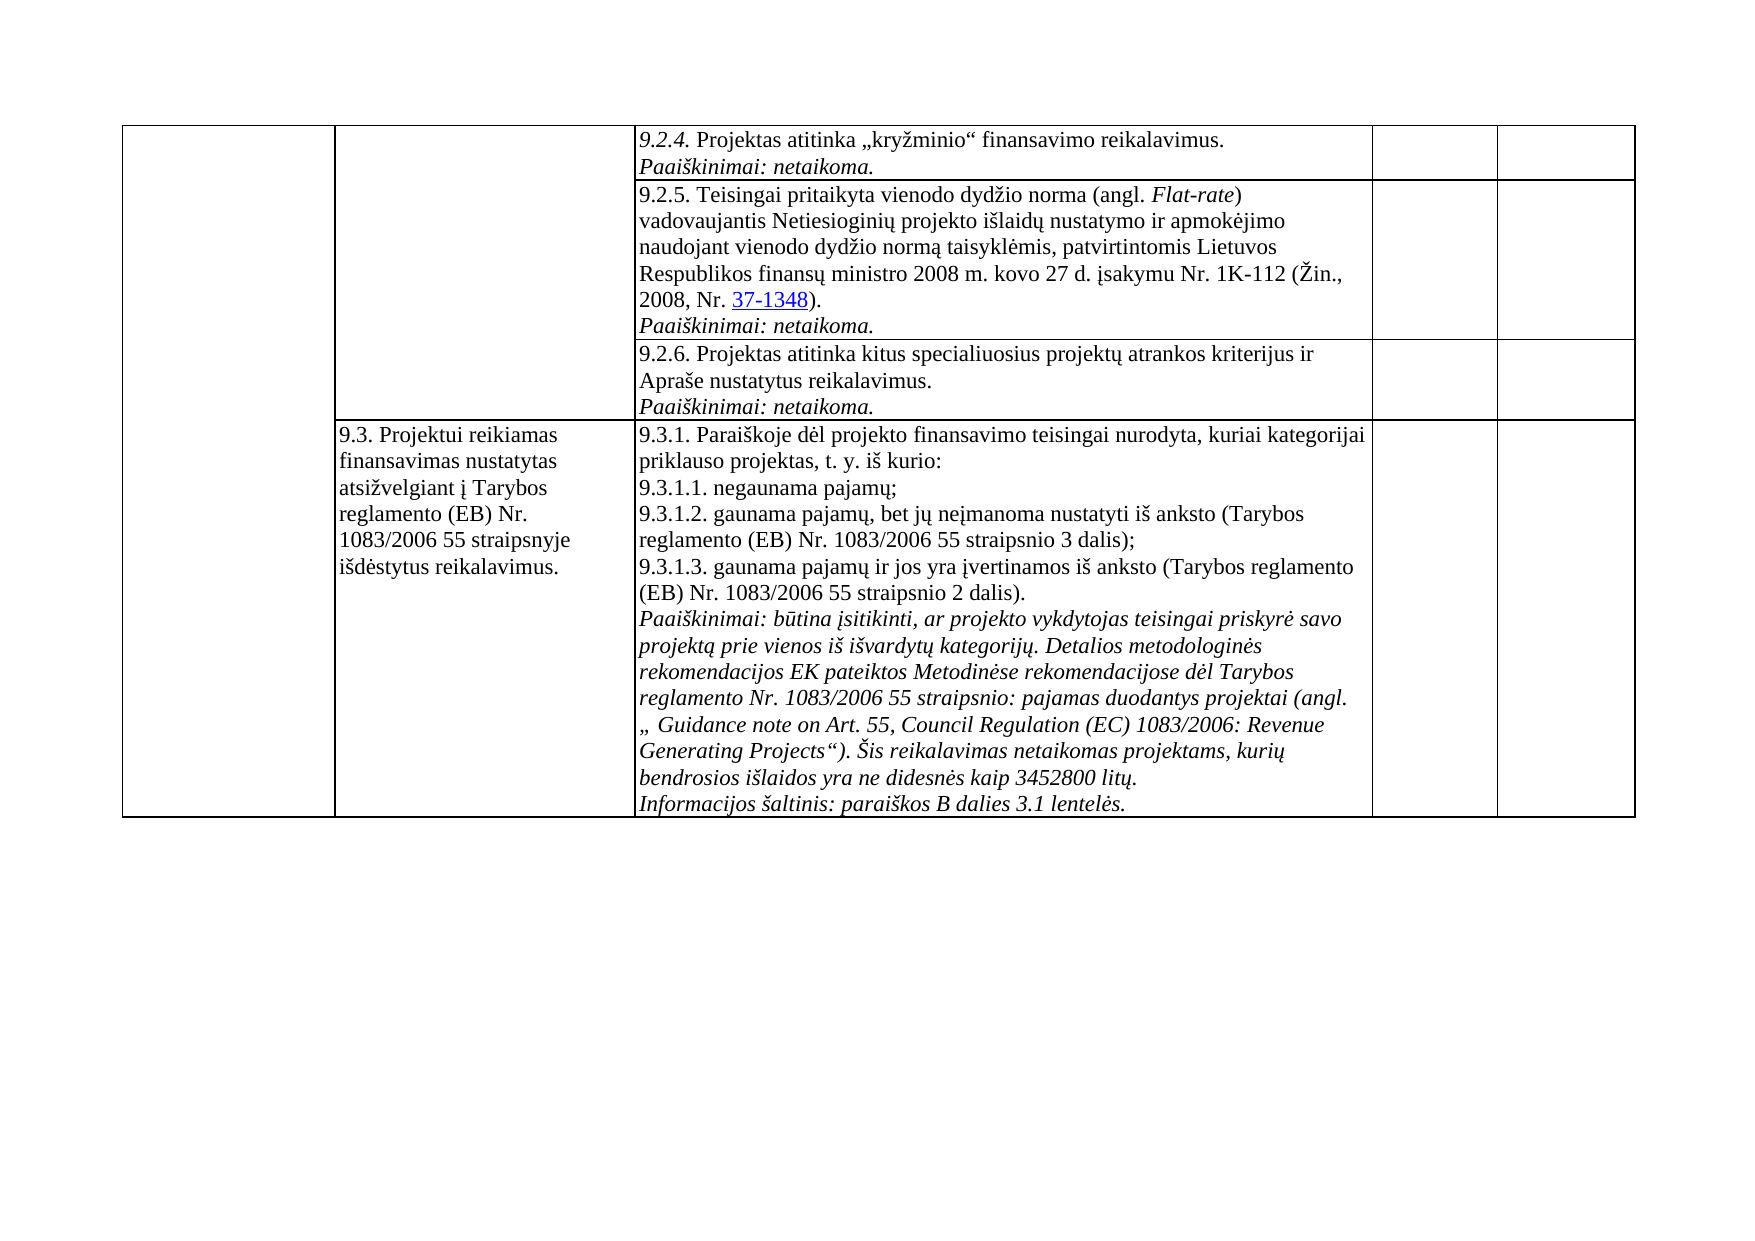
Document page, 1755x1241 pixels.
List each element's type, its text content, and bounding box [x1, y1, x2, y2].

table_cell [1373, 181, 1497, 339]
table_cell [1373, 421, 1497, 816]
table_cell [123, 126, 334, 816]
table_cell [1498, 421, 1634, 816]
table_cell [1373, 126, 1497, 179]
table_cell [336, 126, 634, 419]
table_cell [1373, 340, 1497, 419]
table_cell [1498, 181, 1634, 339]
table_cell 9.3. Projektui reikiamas finansavimas nustatytas atsižvelgiant į Tarybos reglamento (EB) Nr. 1083/2006 55 straipsnyje išdėstytus reikalavimus. [336, 421, 634, 816]
table_cell [1498, 126, 1634, 179]
table_cell 9.2.4. Projektas atitinka „kryžminio“ finansavimo reikalavimus. Paaiškinimai: netaikoma. [636, 126, 1372, 179]
table_cell [1498, 340, 1634, 419]
table_cell 9.3.1. Paraiškoje dėl projekto finansavimo teisingai nurodyta, kuriai kategorijai priklauso projektas, t. y. iš kurio: 9.3.1.1. negaunama pajamų; 9.3.1.2. gaunama pajamų, bet jų neįmanoma nustatyti iš anksto (Tarybos reglamento (EB) Nr. 1083/2006 55 straipsnio 3 dalis); 9.3.1.3. gaunama pajamų ir jos yra įvertinamos iš anksto (Tarybos reglamento (EB) Nr. 1083/2006 55 straipsnio 2 dalis). Paaiškinimai: būtina įsitikinti, ar projekto vykdytojas teisingai priskyrė savo projektą prie vienos iš išvardytų kategorijų. Detalios metodologinės rekomendacijos EK pateiktos Metodinėse rekomendacijose dėl Tarybos reglamento Nr. 1083/2006 55 straipsnio: pajamas duodantys projektai (angl. „ Guidance note on Art. 55, Council Regulation (EC) 1083/2006: Revenue Generating Projects“). Šis reikalavimas netaikomas projektams, kurių bendrosios išlaidos yra ne didesnės kaip 3452800 litų. Informacijos šaltinis: paraiškos B dalies 3.1 lentelės. [636, 421, 1372, 816]
table_cell 9.2.5. Teisingai pritaikyta vienodo dydžio norma (angl. Flat-rate) vadovaujantis Netiesioginių projekto išlaidų nustatymo ir apmokėjimo naudojant vienodo dydžio normą taisyklėmis, patvirtintomis Lietuvos Respublikos finansų ministro 2008 m. kovo 27 d. įsakymu Nr. 1K-112 (Žin., 2008, Nr. 37-1348). Paaiškinimai: netaikoma. [636, 181, 1372, 339]
table_cell 9.2.6. Projektas atitinka kitus specialiuosius projektų atrankos kriterijus ir Apraše nustatytus reikalavimus. Paaiškinimai: netaikoma. [636, 340, 1372, 419]
